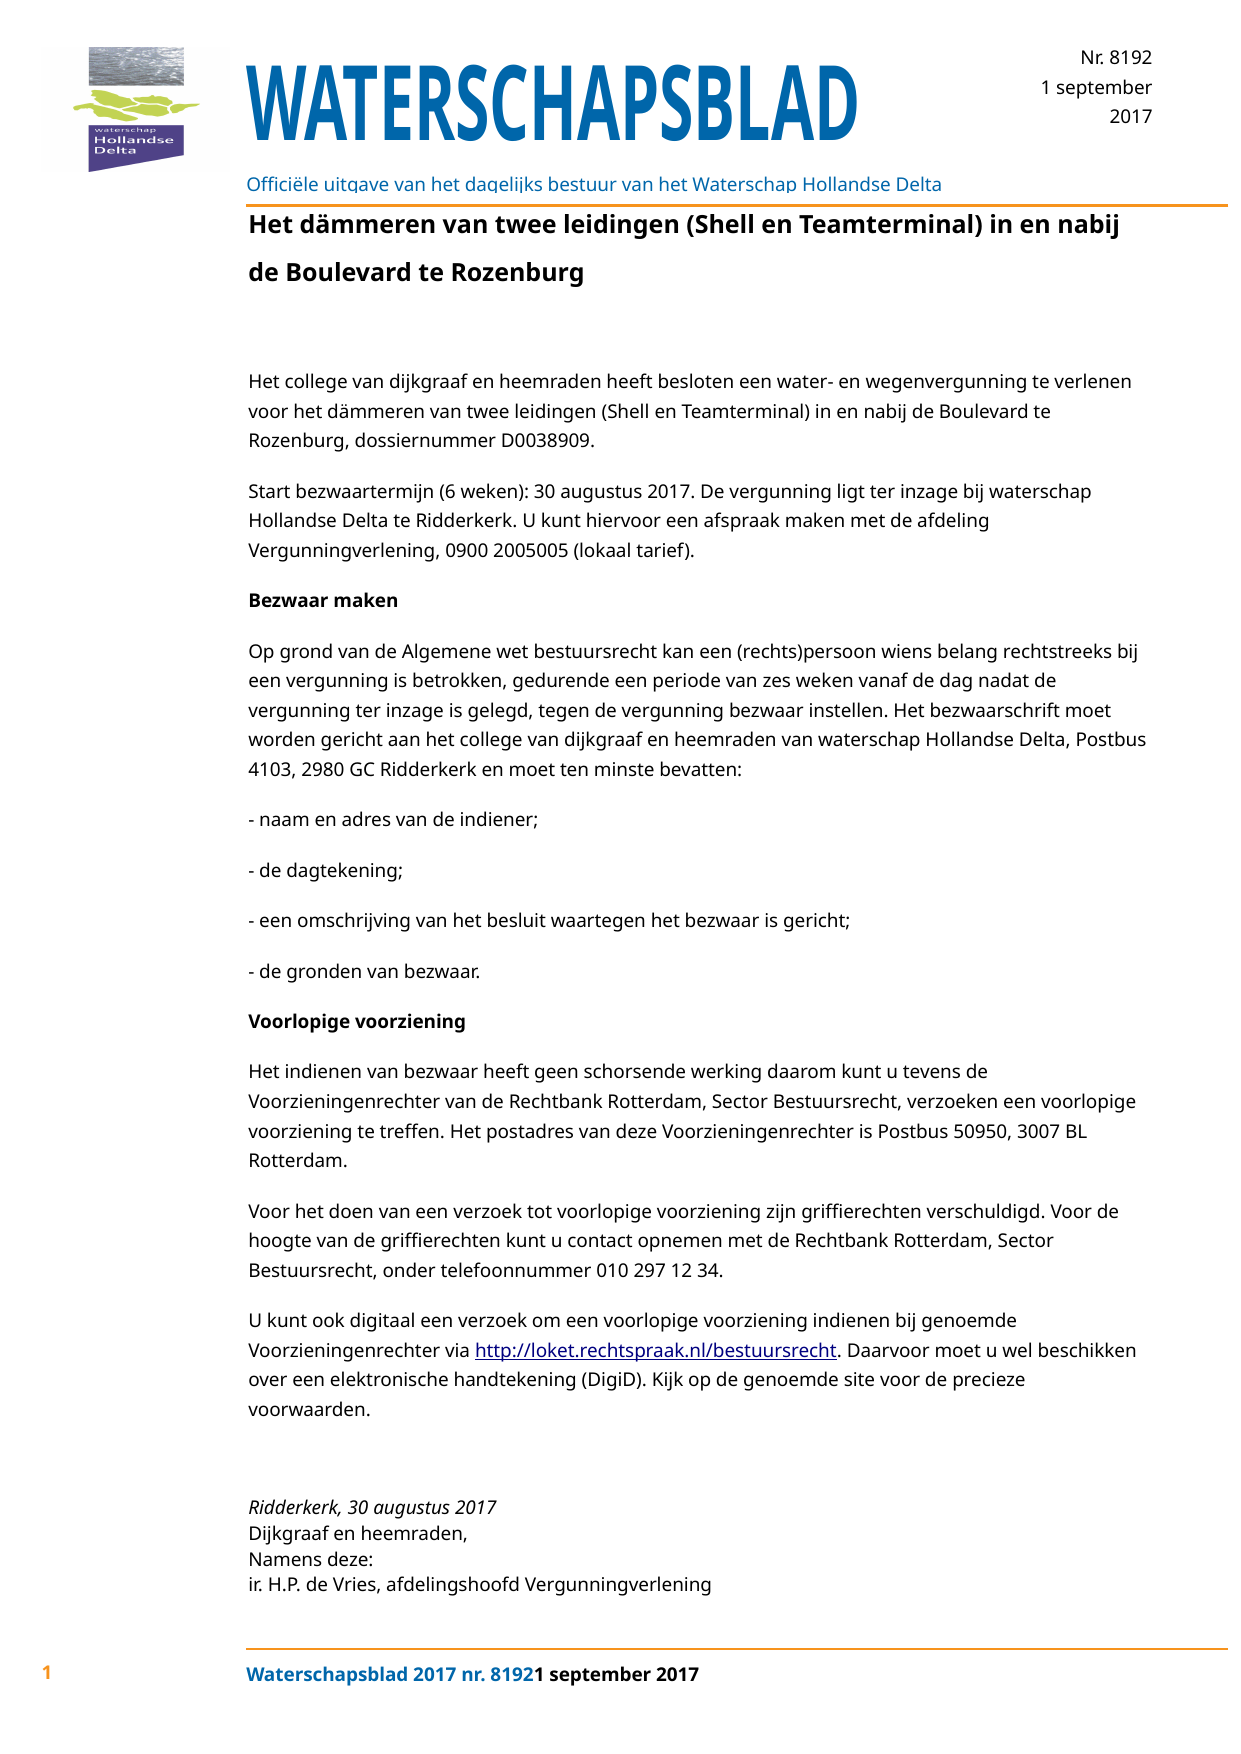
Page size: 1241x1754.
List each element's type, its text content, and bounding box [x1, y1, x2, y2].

text ir. H.P. de Vries, afdelingshoofd Vergunningverlening [248, 1572, 1152, 1597]
text Op grond van de Algemene wet bestuursrecht kan een (rechts)persoon wiens belang rechtstreeks bij een vergunning is betrokken, gedurende een periode van zes weken vanaf de dag nadat de vergunning ter inzage is gelegd, tegen de vergunning bezwaar instellen. Het bezwaarschrift moet worden gericht aan het college van dijkgraaf en heemraden van waterschap Hollandse Delta, Postbus 4103, 2980 GC Ridderkerk en moet ten minste bevatten: [248, 638, 1152, 782]
text Het college van dijkgraaf en heemraden heeft besloten een water- en wegenvergunning te verlenen voor het dämmeren van twee leidingen (Shell en Teamterminal) in en nabij de Boulevard te Rozenburg, dossiernummer D0038909. [248, 368, 1152, 453]
text Het indienen van bezwaar heeft geen schorsende werking daarom kunt u tevens de Voorzieningenrechter van de Rechtbank Rotterdam, Sector Bestuursrecht, verzoeken een voorlopige voorziening te treffen. Het postadres van deze Voorzieningenrechter is Postbus 50950, 3007 BL Rotterdam. [248, 1059, 1152, 1173]
text - de dagtekening; [248, 857, 1152, 883]
picture [41, 47, 231, 172]
text - de gronden van bezwaar. [248, 958, 1152, 984]
text Start bezwaartermijn (6 weken): 30 augustus 2017. De vergunning ligt ter inzage bij waterschap Hollandse Delta te Ridderkerk. U kunt hiervoor een afspraak maken met de afdeling Vergunningverlening, 0900 2005005 (lokaal tarief). [248, 478, 1152, 563]
text Namens deze: [248, 1546, 1152, 1572]
text Bezwaar maken [248, 587, 1152, 613]
text - naam en adres van de indiener; [248, 807, 1152, 832]
text Voorlopige voorziening [248, 1008, 1152, 1034]
text - een omschrijving van het besluit waartegen het bezwaar is gericht; [248, 907, 1152, 933]
text Het dämmeren van twee leidingen (Shell en Teamterminal) in en nabij de Boulevard te Rozenburg [248, 207, 1152, 288]
text U kunt ook digitaal een verzoek om een voorlopige voorziening indienen bij genoemde Voorzieningenrechter via http://loket.rechtspraak.nl/bestuursrecht. Daarvoor moet u wel beschikken over een elektronische handtekening (DigiD). Kijk op de genoemde site voor de precieze voorwaarden. [248, 1307, 1152, 1422]
text Dijkgraaf en heemraden, [248, 1520, 1152, 1546]
text Voor het doen van een verzoek tot voorlopige voorziening zijn griffierechten verschuldigd. Voor de hoogte van de griffierechten kunt u contact opnemen met de Rechtbank Rotterdam, Sector Bestuursrecht, onder telefoonnummer 010 297 12 34. [248, 1198, 1152, 1283]
text Ridderkerk, 30 augustus 2017 [248, 1494, 1152, 1520]
